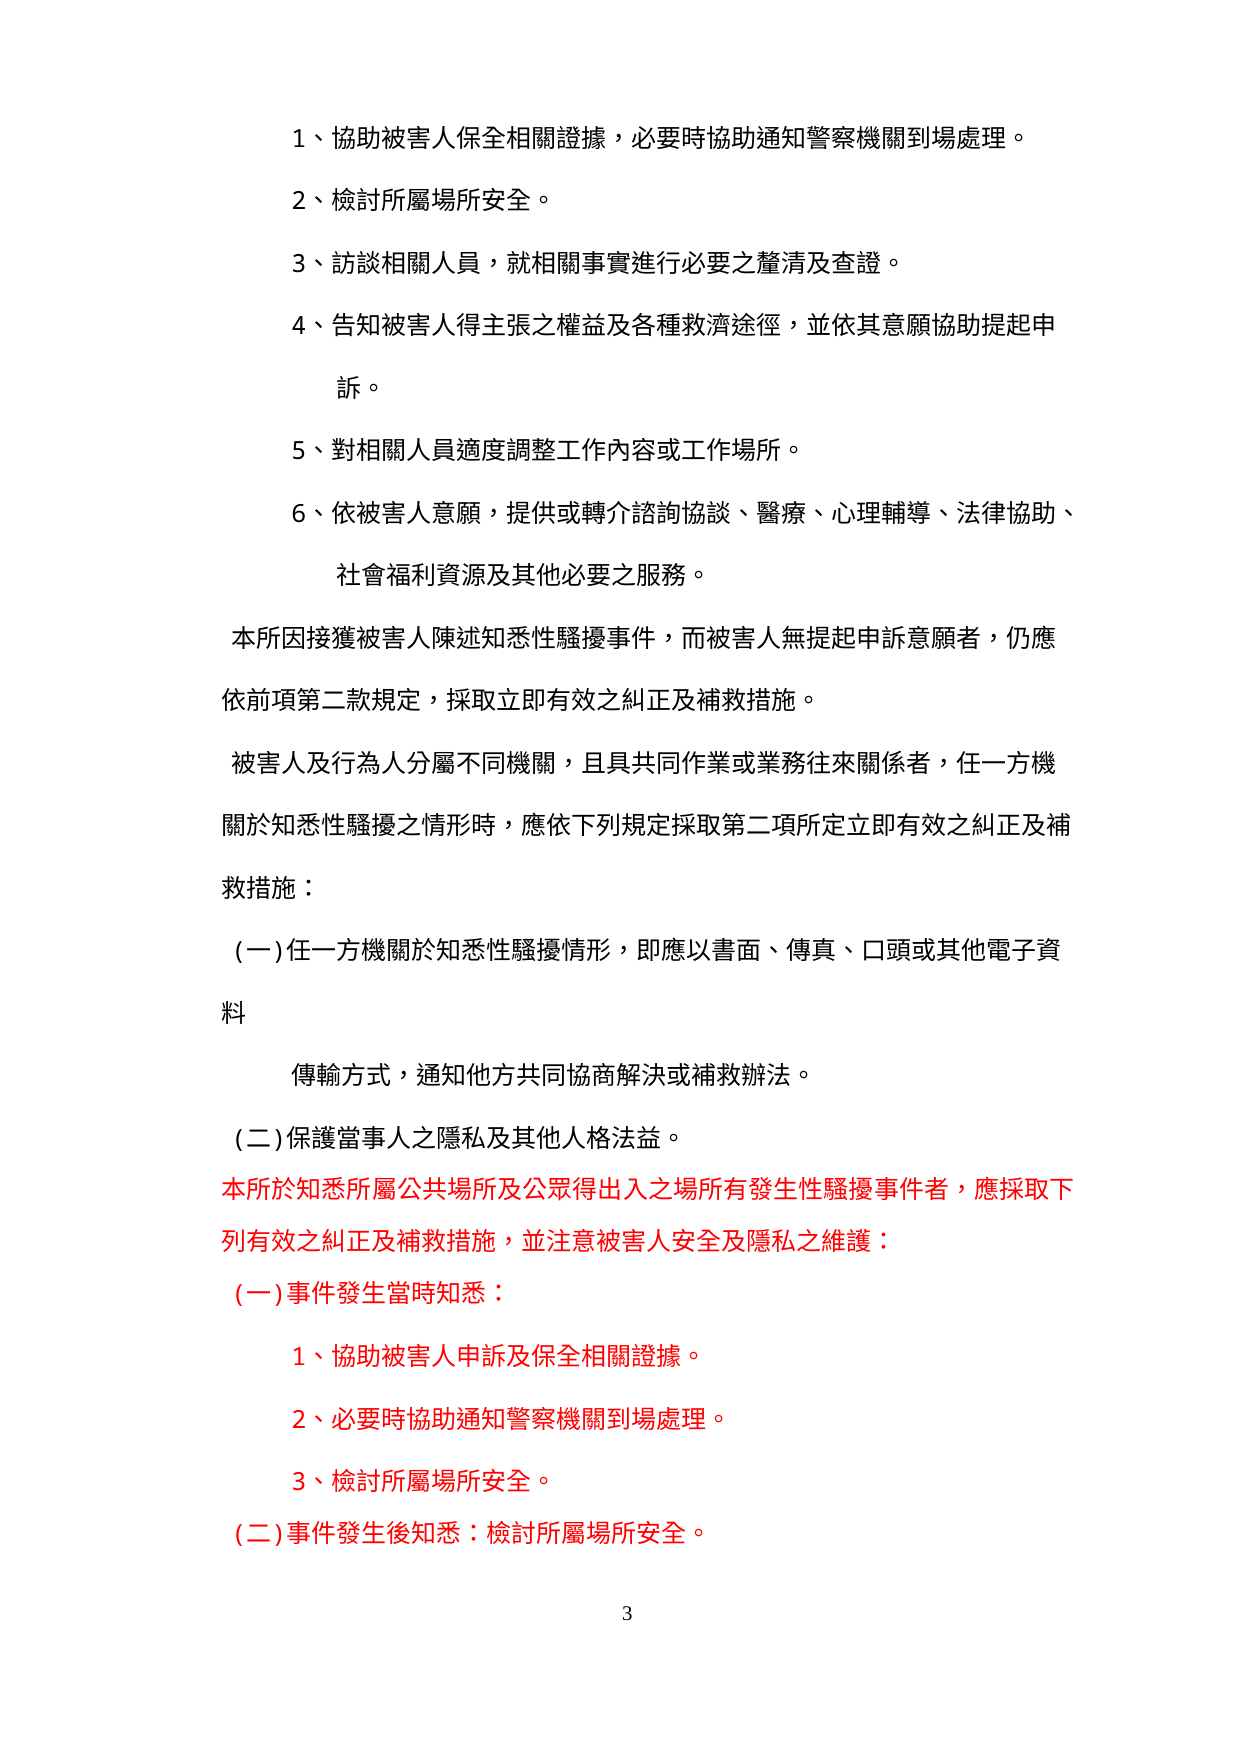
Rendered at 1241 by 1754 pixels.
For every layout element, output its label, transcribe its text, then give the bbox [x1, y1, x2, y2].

text (二)保護當事人之隱私及其他人格法益。 [171, 1094, 1075, 1157]
text 6、依被害人意願，提供或轉介諮詢協談、醫療、心理輔導、法律協助、 [171, 469, 1075, 532]
text 2、檢討所屬場所安全。 [171, 157, 1075, 219]
text 4、告知被害人得主張之權益及各種救濟途徑，並依其意願協助提起申 [171, 282, 1075, 344]
text 本所因接獲被害人陳述知悉性騷擾事件，而被害人無提起申訴意願者，仍應依前項第二款規定，採取立即有效之糾正及補救措施。 [171, 594, 1075, 719]
text 本所於知悉所屬公共場所及公眾得出入之場所有發生性騷擾事件者，應採取下列有效之糾正及補救措施，並注意被害人安全及隱私之維護： [221, 1157, 1075, 1261]
text 3、檢討所屬場所安全。 [171, 1438, 1064, 1501]
text 5、對相關人員適度調整工作內容或工作場所。 [171, 407, 1075, 469]
text 社會福利資源及其他必要之服務。 [171, 532, 1075, 594]
text 2、必要時協助通知警察機關到場處理。 [171, 1376, 1064, 1438]
text (一)任一方機關於知悉性騷擾情形，即應以書面、傳真、口頭或其他電子資料 [171, 907, 1075, 1032]
text 訴。 [171, 344, 1075, 407]
text 3、訪談相關人員，就相關事實進行必要之釐清及查證。 [171, 219, 1075, 282]
text 傳輸方式，通知他方共同協商解決或補救辦法。 [171, 1032, 1075, 1094]
text 1、協助被害人保全相關證據，必要時協助通知警察機關到場處理。 [171, 94, 1075, 157]
text 1、協助被害人申訴及保全相關證據。 [171, 1313, 1064, 1376]
text (二)事件發生後知悉：檢討所屬場所安全。 [171, 1501, 1075, 1553]
text 被害人及行為人分屬不同機關，且具共同作業或業務往來關係者，任一方機關於知悉性騷擾之情形時，應依下列規定採取第二項所定立即有效之糾正及補救措施： [171, 719, 1075, 907]
text (一)事件發生當時知悉： [171, 1261, 1075, 1313]
